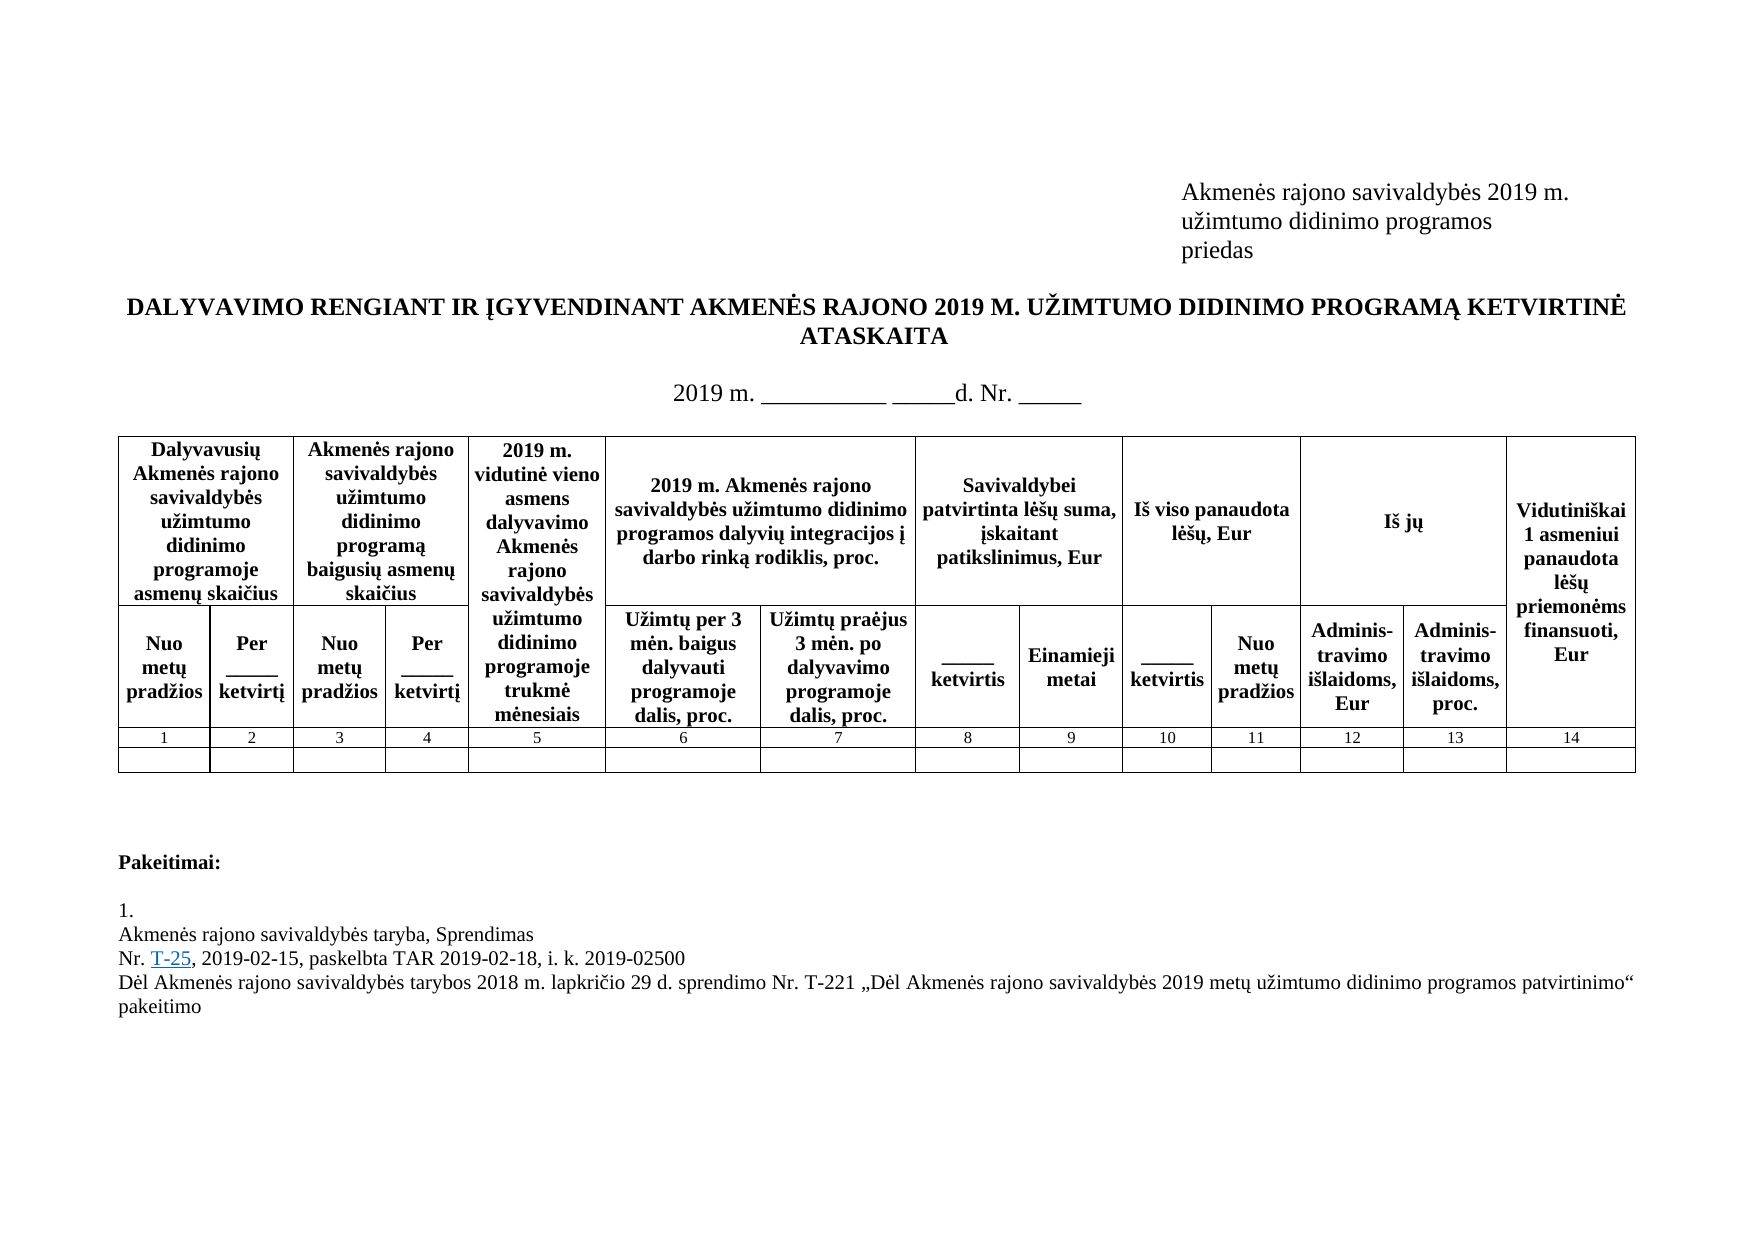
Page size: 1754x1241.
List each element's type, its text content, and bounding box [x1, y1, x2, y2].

table_cell 7 [761, 728, 915, 747]
table_cell Adminis-travimo išlaidoms, proc. [1404, 606, 1506, 727]
text 1. [118, 898, 1636, 922]
table_cell 11 [1212, 728, 1300, 747]
table_cell Užimtų praėjus 3 mėn. po dalyvavimo programoje dalis, proc. [761, 606, 915, 727]
table_cell 4 [386, 728, 468, 747]
text Pakeitimai: [118, 850, 1636, 874]
text Akmenės rajono savivaldybės 2019 m. [118, 177, 1636, 206]
table_cell Per _____ ketvirtį [211, 606, 293, 727]
table_cell [1301, 748, 1403, 772]
table_cell 9 [1020, 728, 1122, 747]
table_cell _____ ketvirtis [1123, 606, 1211, 727]
table_cell [119, 748, 209, 772]
text DALYVAVIMO RENGIANT IR ĮGYVENDINANT AKMENĖS RAJONO 2019 M. UŽIMTUMO DIDINIMO PROGRAMĄ KETVIRTINĖ ATASKAITA [118, 292, 1636, 350]
table_cell Einamieji metai [1020, 606, 1122, 727]
text priedas [118, 235, 1636, 263]
text Akmenės rajono savivaldybės taryba, Sprendimas [118, 922, 1636, 946]
text užimtumo didinimo programos [118, 206, 1636, 235]
table_cell Per _____ ketvirtį [386, 606, 468, 727]
table_cell Adminis-travimo išlaidoms, Eur [1301, 606, 1403, 727]
table_cell [1020, 748, 1122, 772]
table_header Akmenės rajono savivaldybės užimtumo didinimo programą baigusių asmenų skaičius [294, 437, 468, 605]
table_cell [1404, 748, 1506, 772]
table_cell 10 [1123, 728, 1211, 747]
table_cell 6 [606, 728, 760, 747]
table_cell [1212, 748, 1300, 772]
table_cell Nuo metų pradžios [1212, 606, 1300, 727]
table_cell [211, 748, 293, 772]
table_cell [386, 748, 468, 772]
table_header 2019 m. Akmenės rajono savivaldybės užimtumo didinimo programos dalyvių integracijos į darbo rinką rodiklis, proc. [606, 437, 915, 605]
table_cell 5 [469, 728, 605, 747]
table_header Iš viso panaudota lėšų, Eur [1123, 437, 1300, 605]
table_cell [469, 748, 605, 772]
table_cell [761, 748, 915, 772]
table_cell [1123, 748, 1211, 772]
table_cell 14 [1507, 728, 1635, 747]
table_cell Užimtų per 3 mėn. baigus dalyvauti programoje dalis, proc. [606, 606, 760, 727]
table_cell 8 [916, 728, 1019, 747]
text Nr. T-25, 2019-02-15, paskelbta TAR 2019-02-18, i. k. 2019-02500 [118, 946, 1636, 970]
table_cell 13 [1404, 728, 1506, 747]
text 2019 m. __________ _____d. Nr. _____ [118, 378, 1636, 407]
table_header Iš jų [1301, 437, 1506, 605]
table_cell [1507, 748, 1635, 772]
table_header Dalyvavusių Akmenės rajono savivaldybės užimtumo didinimo programoje asmenų skaičius [119, 437, 293, 605]
table_header Savivaldybei patvirtinta lėšų suma, įskaitant patikslinimus, Eur [916, 437, 1122, 605]
text Dėl Akmenės rajono savivaldybės tarybos 2018 m. lapkričio 29 d. sprendimo Nr. T-221 „Dėl Akmenės rajono savivaldybės 2019 metų užimtumo didinimo programos patvirtinimo“ pakeitimo [118, 970, 1636, 1018]
table_cell 2 [211, 728, 293, 747]
table_cell 3 [294, 728, 385, 747]
table_header 2019 m. vidutinė vieno asmens dalyvavimo Akmenės rajono savivaldybės užimtumo didinimo programoje trukmė mėnesiais [469, 437, 605, 727]
table_cell _____ ketvirtis [916, 606, 1019, 727]
table_cell Nuo metų pradžios [294, 606, 385, 727]
table_cell [606, 748, 760, 772]
table_cell Nuo metų pradžios [119, 606, 209, 727]
table_cell 1 [119, 728, 209, 747]
table_header Vidutiniškai 1 asmeniui panaudota lėšų priemonėms finansuoti, Eur [1507, 437, 1635, 727]
table_cell [294, 748, 385, 772]
table_cell [916, 748, 1019, 772]
table_cell 12 [1301, 728, 1403, 747]
